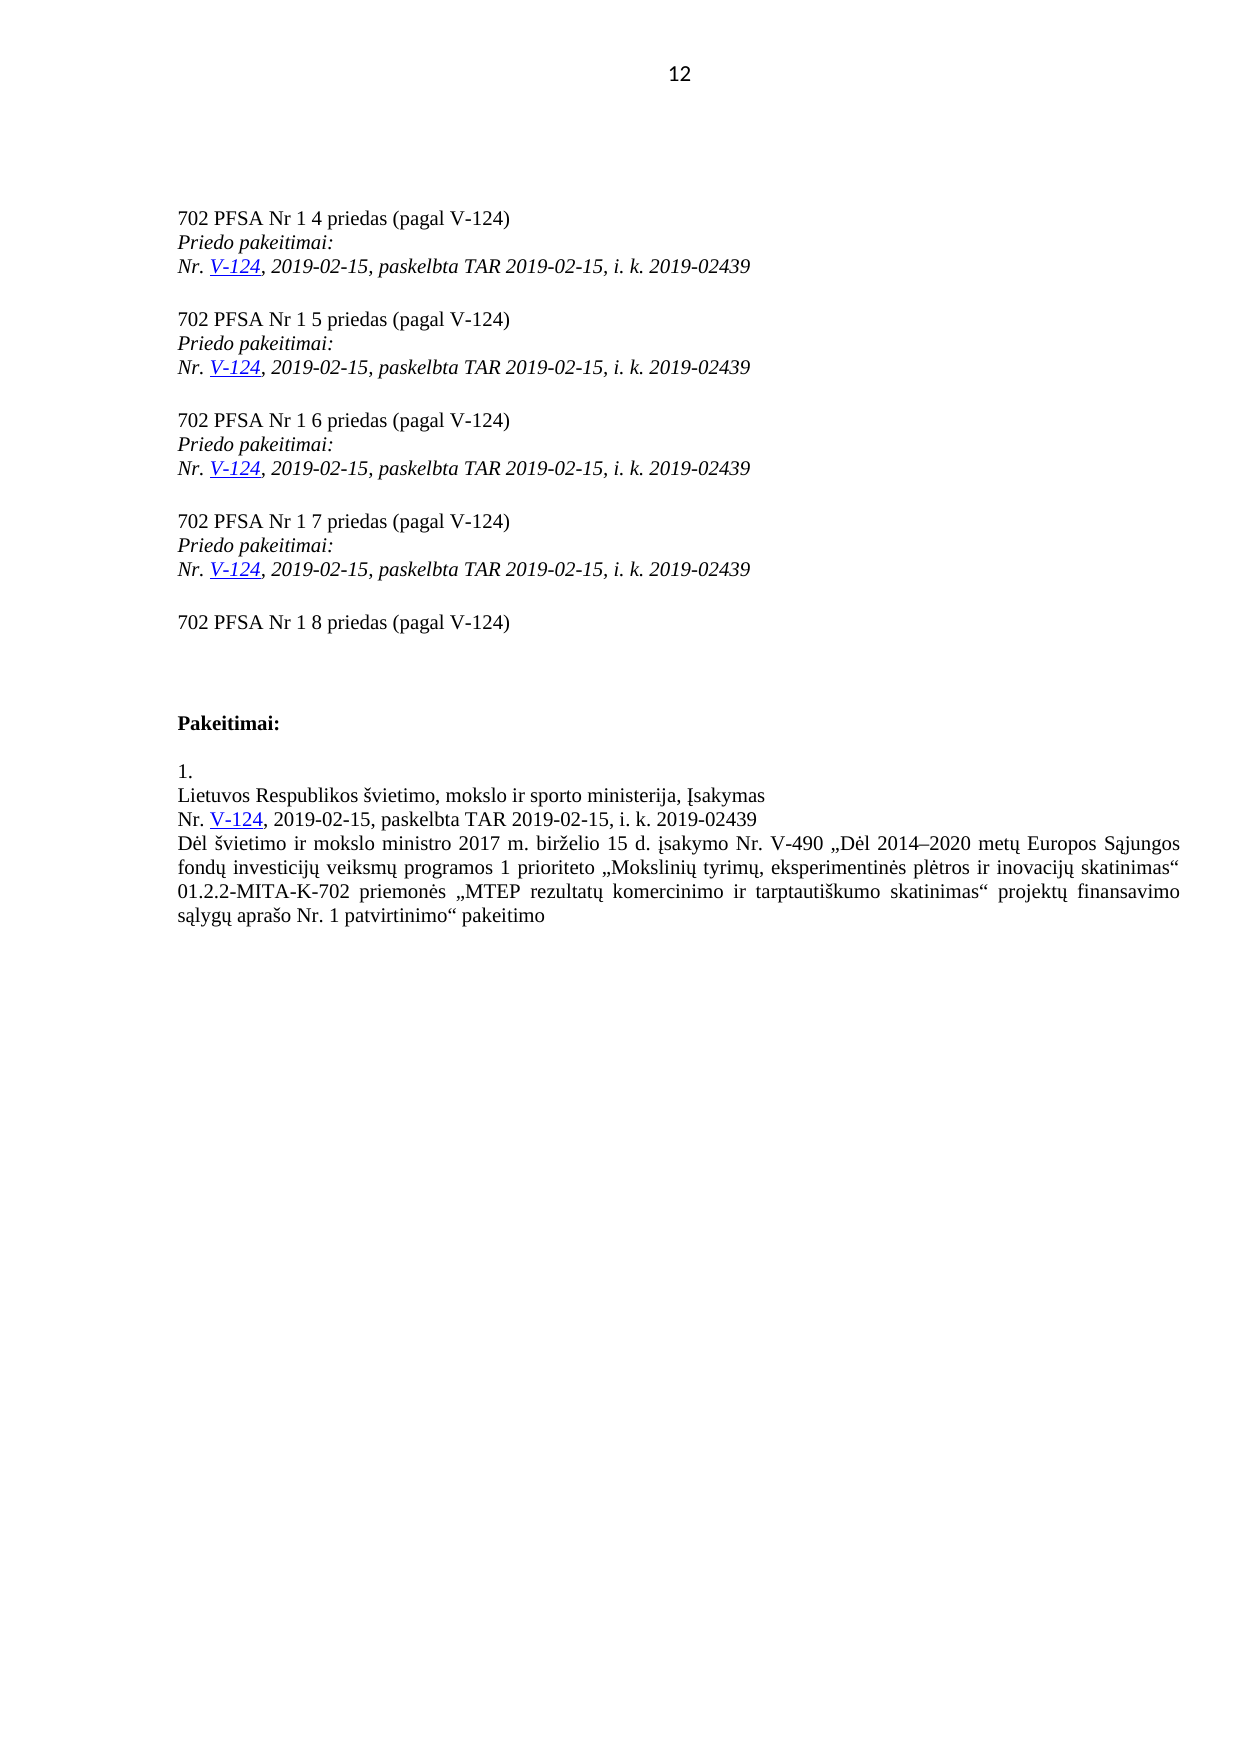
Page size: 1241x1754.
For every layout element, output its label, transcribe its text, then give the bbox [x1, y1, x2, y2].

text Priedo pakeitimai: [177, 331, 1181, 355]
text 702 PFSA Nr 1 4 priedas (pagal V-124) [177, 206, 1181, 230]
text 702 PFSA Nr 1 8 priedas (pagal V-124) [177, 610, 1181, 634]
text Priedo pakeitimai: [177, 432, 1181, 456]
text Priedo pakeitimai: [177, 533, 1181, 557]
text 702 PFSA Nr 1 5 priedas (pagal V-124) [177, 307, 1181, 331]
text Nr. V-124, 2019-02-15, paskelbta TAR 2019-02-15, i. k. 2019-02439 [177, 807, 1181, 831]
text 1. [177, 759, 1181, 783]
text Priedo pakeitimai: [177, 230, 1181, 254]
text Dėl švietimo ir mokslo ministro 2017 m. birželio 15 d. įsakymo Nr. V-490 „Dėl 2014–2020 metų Europos Sąjungos fondų investicijų veiksmų programos 1 prioriteto „Mokslinių tyrimų, eksperimentinės plėtros ir inovacijų skatinimas“ 01.2.2-MITA-K-702 priemonės „MTEP rezultatų komercinimo ir tarptautiškumo skatinimas“ projektų finansavimo sąlygų aprašo Nr. 1 patvirtinimo“ pakeitimo [177, 831, 1181, 927]
text 702 PFSA Nr 1 7 priedas (pagal V-124) [177, 509, 1181, 533]
text Nr. V-124, 2019-02-15, paskelbta TAR 2019-02-15, i. k. 2019-02439 [177, 456, 1181, 480]
text Nr. V-124, 2019-02-15, paskelbta TAR 2019-02-15, i. k. 2019-02439 [177, 355, 1181, 379]
text 702 PFSA Nr 1 6 priedas (pagal V-124) [177, 408, 1181, 432]
text Lietuvos Respublikos švietimo, mokslo ir sporto ministerija, Įsakymas [177, 783, 1181, 807]
text Nr. V-124, 2019-02-15, paskelbta TAR 2019-02-15, i. k. 2019-02439 [177, 254, 1181, 278]
text Pakeitimai: [177, 711, 1181, 735]
text Nr. V-124, 2019-02-15, paskelbta TAR 2019-02-15, i. k. 2019-02439 [177, 557, 1181, 581]
